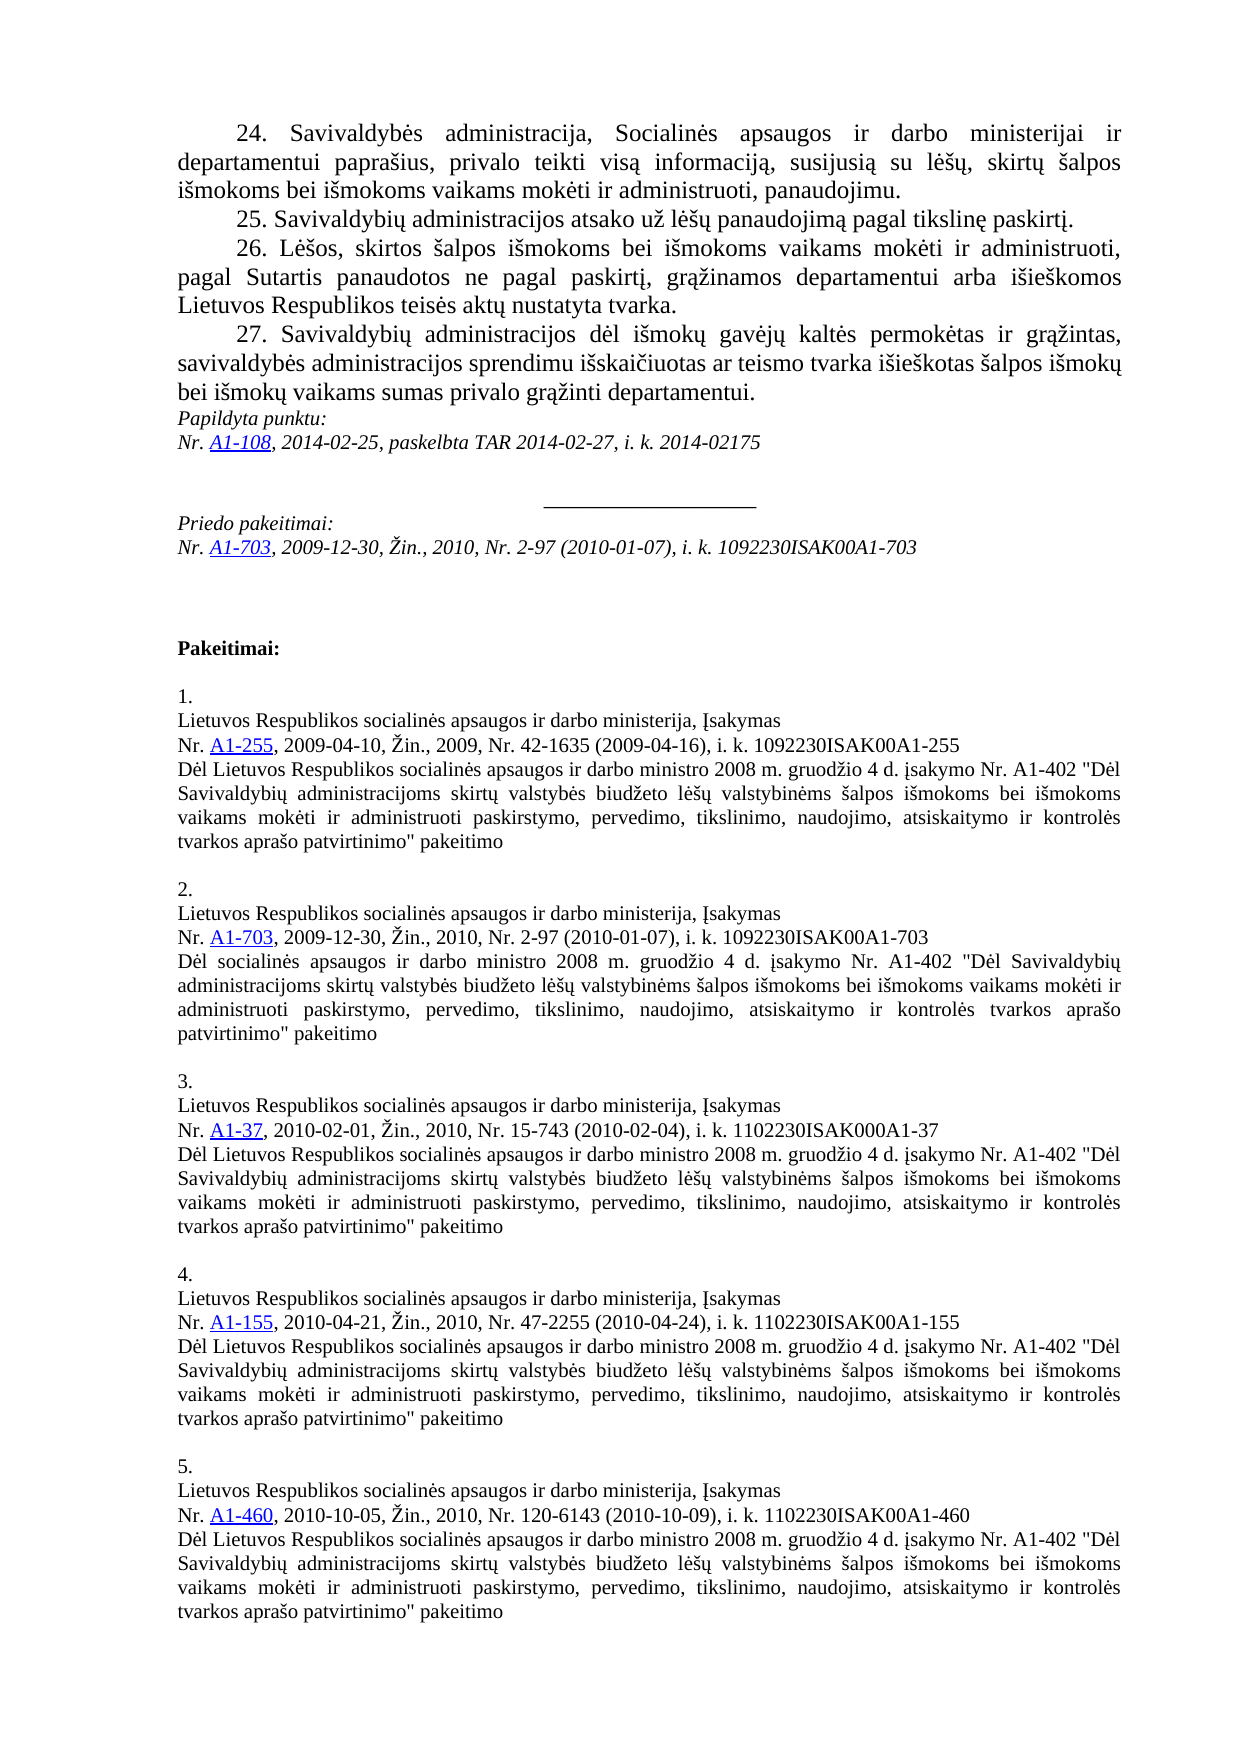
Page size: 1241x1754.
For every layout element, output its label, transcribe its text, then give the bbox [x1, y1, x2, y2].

text 2. [177, 877, 1122, 901]
text 25. Savivaldybių administracijos atsako už lėšų panaudojimą pagal tikslinę paskirtį. [177, 204, 1122, 233]
text Nr. A1-155, 2010-04-21, Žin., 2010, Nr. 47-2255 (2010-04-24), i. k. 1102230ISAK00A1-155 [177, 1310, 1122, 1334]
text Dėl Lietuvos Respublikos socialinės apsaugos ir darbo ministro 2008 m. gruodžio 4 d. įsakymo Nr. A1-402 "Dėl Savivaldybių administracijoms skirtų valstybės biudžeto lėšų valstybinėms šalpos išmokoms bei išmokoms vaikams mokėti ir administruoti paskirstymo, pervedimo, tikslinimo, naudojimo, atsiskaitymo ir kontrolės tvarkos aprašo patvirtinimo" pakeitimo [177, 1142, 1122, 1238]
text 1. [177, 684, 1122, 708]
text Dėl Lietuvos Respublikos socialinės apsaugos ir darbo ministro 2008 m. gruodžio 4 d. įsakymo Nr. A1-402 "Dėl Savivaldybių administracijoms skirtų valstybės biudžeto lėšų valstybinėms šalpos išmokoms bei išmokoms vaikams mokėti ir administruoti paskirstymo, pervedimo, tikslinimo, naudojimo, atsiskaitymo ir kontrolės tvarkos aprašo patvirtinimo" pakeitimo [177, 1527, 1122, 1623]
text Pakeitimai: [177, 636, 1122, 660]
text Nr. A1-703, 2009-12-30, Žin., 2010, Nr. 2-97 (2010-01-07), i. k. 1092230ISAK00A1-703 [177, 925, 1122, 949]
text Dėl Lietuvos Respublikos socialinės apsaugos ir darbo ministro 2008 m. gruodžio 4 d. įsakymo Nr. A1-402 "Dėl Savivaldybių administracijoms skirtų valstybės biudžeto lėšų valstybinėms šalpos išmokoms bei išmokoms vaikams mokėti ir administruoti paskirstymo, pervedimo, tikslinimo, naudojimo, atsiskaitymo ir kontrolės tvarkos aprašo patvirtinimo" pakeitimo [177, 757, 1122, 853]
text Nr. A1-255, 2009-04-10, Žin., 2009, Nr. 42-1635 (2009-04-16), i. k. 1092230ISAK00A1-255 [177, 732, 1122, 757]
text Lietuvos Respublikos socialinės apsaugos ir darbo ministerija, Įsakymas [177, 1093, 1122, 1117]
text Nr. A1-460, 2010-10-05, Žin., 2010, Nr. 120-6143 (2010-10-09), i. k. 1102230ISAK00A1-460 [177, 1502, 1122, 1527]
text 26. Lėšos, skirtos šalpos išmokoms bei išmokoms vaikams mokėti ir administruoti, pagal Sutartis panaudotos ne pagal paskirtį, grąžinamos departamentui arba išieškomos Lietuvos Respublikos teisės aktų nustatyta tvarka. [177, 233, 1122, 319]
text Lietuvos Respublikos socialinės apsaugos ir darbo ministerija, Įsakymas [177, 1478, 1122, 1502]
text Nr. A1-703, 2009-12-30, Žin., 2010, Nr. 2-97 (2010-01-07), i. k. 1092230ISAK00A1-703 [177, 535, 1122, 559]
text Papildyta punktu: [177, 406, 1122, 430]
text 27. Savivaldybių administracijos dėl išmokų gavėjų kaltės permokėtas ir grąžintas, savivaldybės administracijos sprendimu išskaičiuotas ar teismo tvarka išieškotas šalpos išmokų bei išmokų vaikams sumas privalo grąžinti departamentui. [177, 319, 1122, 406]
text Dėl socialinės apsaugos ir darbo ministro 2008 m. gruodžio 4 d. įsakymo Nr. A1-402 "Dėl Savivaldybių administracijoms skirtų valstybės biudžeto lėšų valstybinėms šalpos išmokoms bei išmokoms vaikams mokėti ir administruoti paskirstymo, pervedimo, tikslinimo, naudojimo, atsiskaitymo ir kontrolės tvarkos aprašo patvirtinimo" pakeitimo [177, 949, 1122, 1045]
text Lietuvos Respublikos socialinės apsaugos ir darbo ministerija, Įsakymas [177, 708, 1122, 732]
text _________________ [177, 482, 1122, 511]
text 24. Savivaldybės administracija, Socialinės apsaugos ir darbo ministerijai ir departamentui paprašius, privalo teikti visą informaciją, susijusią su lėšų, skirtų šalpos išmokoms bei išmokoms vaikams mokėti ir administruoti, panaudojimu. [177, 118, 1122, 204]
text Lietuvos Respublikos socialinės apsaugos ir darbo ministerija, Įsakymas [177, 901, 1122, 925]
text 4. [177, 1262, 1122, 1286]
text Nr. A1-108, 2014-02-25, paskelbta TAR 2014-02-27, i. k. 2014-02175 [177, 430, 1122, 454]
text 5. [177, 1454, 1122, 1478]
text Dėl Lietuvos Respublikos socialinės apsaugos ir darbo ministro 2008 m. gruodžio 4 d. įsakymo Nr. A1-402 "Dėl Savivaldybių administracijoms skirtų valstybės biudžeto lėšų valstybinėms šalpos išmokoms bei išmokoms vaikams mokėti ir administruoti paskirstymo, pervedimo, tikslinimo, naudojimo, atsiskaitymo ir kontrolės tvarkos aprašo patvirtinimo" pakeitimo [177, 1334, 1122, 1430]
text 3. [177, 1069, 1122, 1093]
text Nr. A1-37, 2010-02-01, Žin., 2010, Nr. 15-743 (2010-02-04), i. k. 1102230ISAK000A1-37 [177, 1117, 1122, 1142]
text Priedo pakeitimai: [177, 511, 1122, 535]
text Lietuvos Respublikos socialinės apsaugos ir darbo ministerija, Įsakymas [177, 1286, 1122, 1310]
